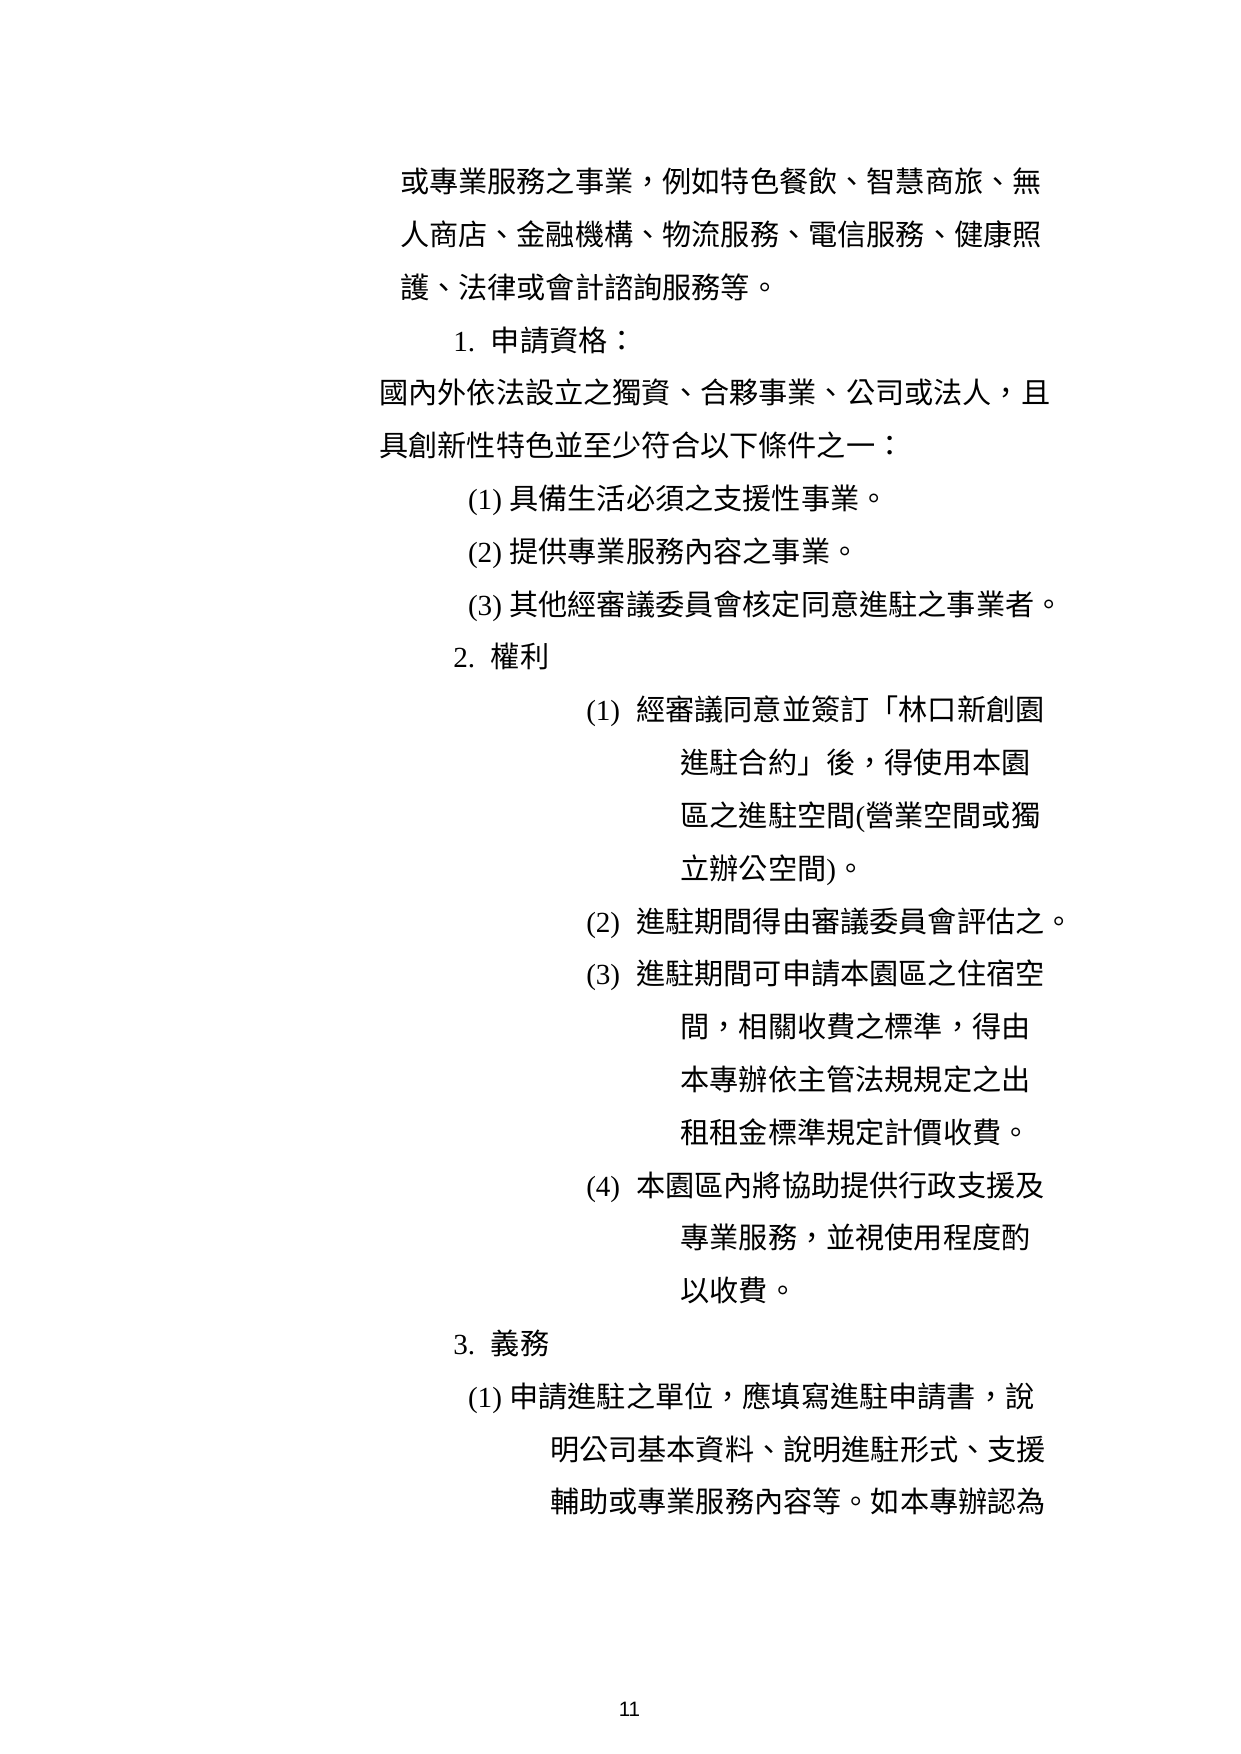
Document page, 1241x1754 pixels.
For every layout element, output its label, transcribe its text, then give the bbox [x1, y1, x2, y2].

list 進駐期間得由審議委員會評估之。 [586, 898, 1053, 940]
list 提供專業服務內容之事業。 [468, 528, 1053, 571]
list 具備生活必須之支援性事業。 [468, 476, 1053, 518]
list 申請進駐之單位，應填寫進駐申請書，說明公司基本資料、說明進駐形式、支援輔助或專業服務內容等。如本專辦認為 [468, 1373, 1053, 1521]
list 進駐期間可申請本園區之住宿空間，相關收費之標準，得由本專辦依主管法規規定之出租租金標準規定計價收費。 [586, 951, 1053, 1152]
list 權利 [453, 634, 1053, 676]
list 本園區內將協助提供行政支援及專業服務，並視使用程度酌以收費。 [586, 1162, 1053, 1310]
text 國內外依法設立之獨資、合夥事業、公司或法人，且具創新性特色並至少符合以下條件之一： [379, 370, 1053, 465]
list 申請資格： [453, 317, 1053, 359]
list 義務 [453, 1321, 1053, 1363]
list 其他經審議委員會核定同意進駐之事業者。 [468, 581, 1053, 623]
list 經審議同意並簽訂「林口新創園進駐合約」後，得使用本園區之進駐空間(營業空間或獨立辦公空間)。 [586, 687, 1053, 888]
list 或專業服務之事業，例如特色餐飲、智慧商旅、無人商店、金融機構、物流服務、電信服務、健康照護、法律或會計諮詢服務等。 [276, 159, 1053, 307]
